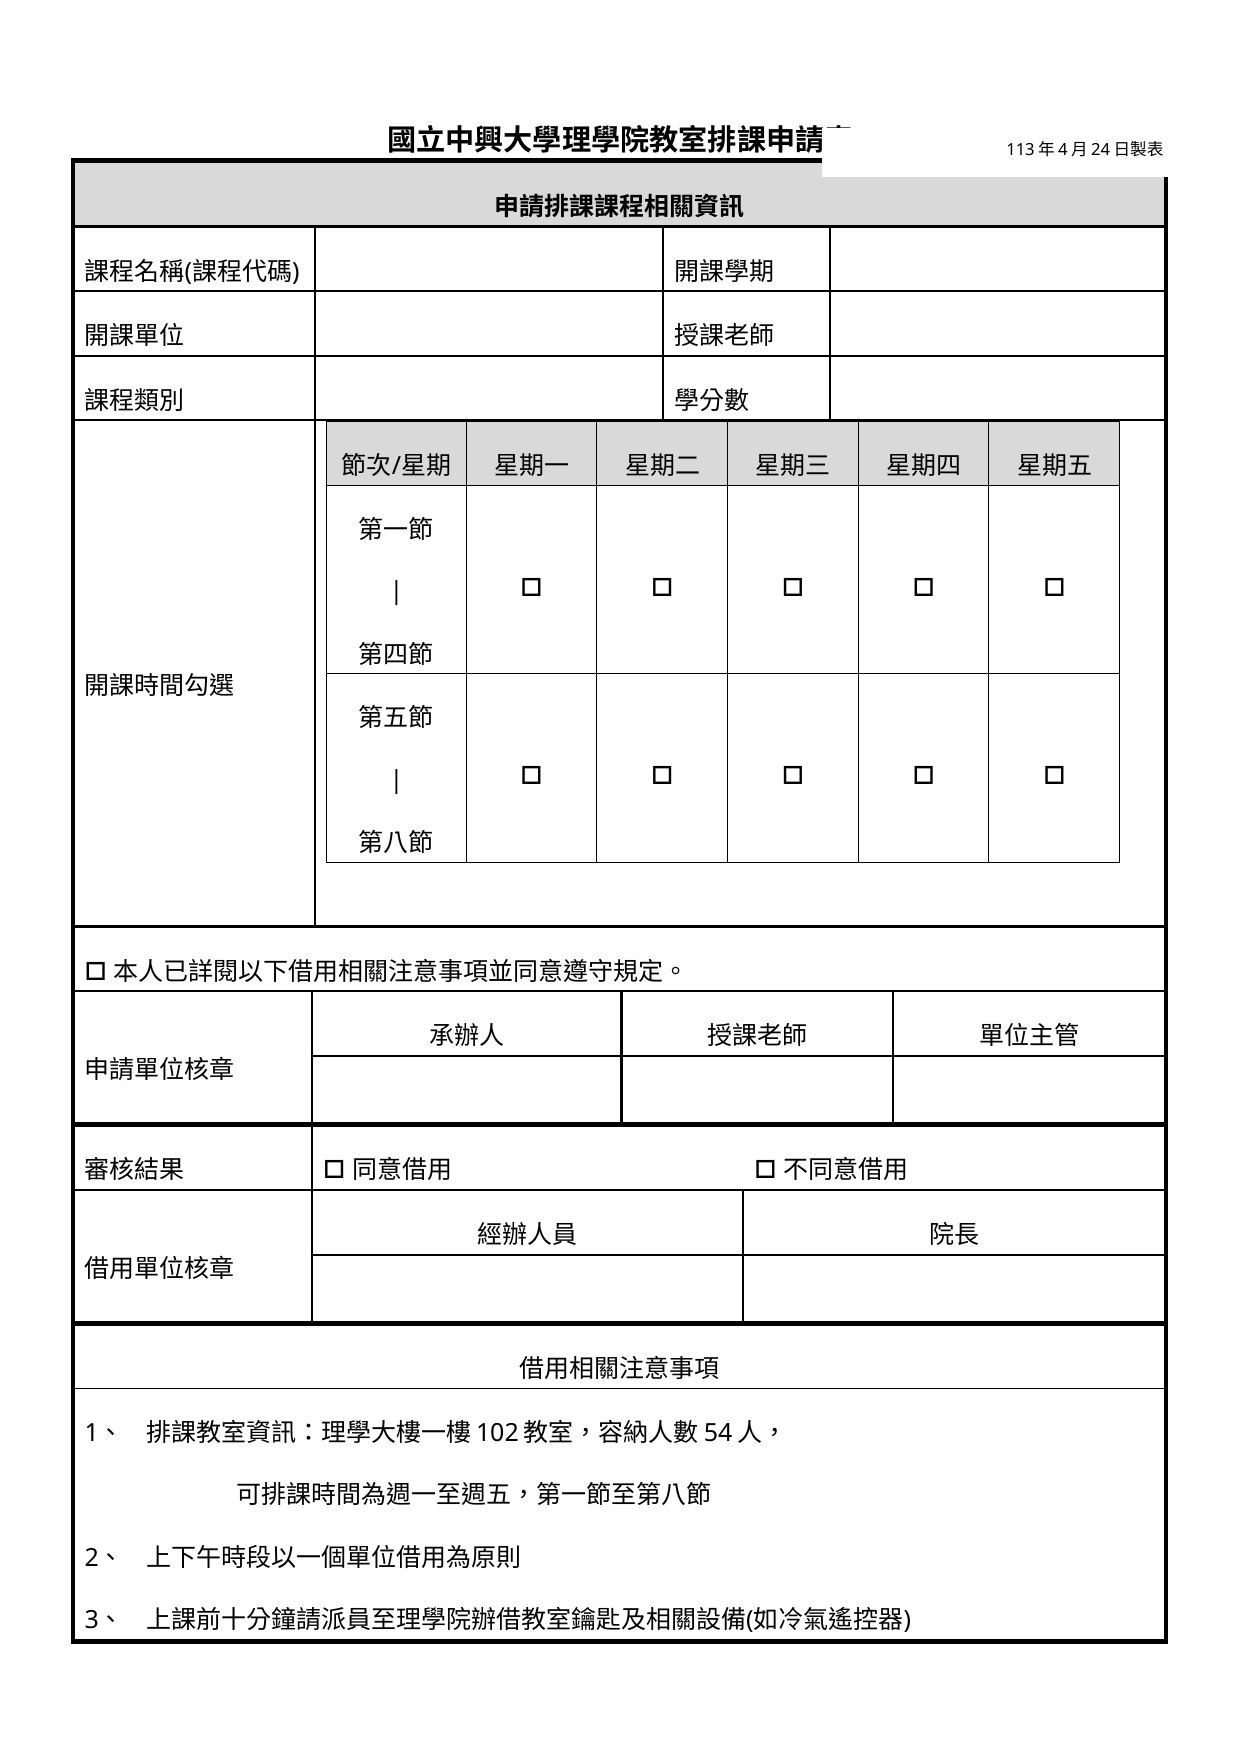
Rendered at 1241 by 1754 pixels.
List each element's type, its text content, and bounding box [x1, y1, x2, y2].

table_cell 第一節 | 第四節 [327, 486, 466, 673]
table_cell 單位主管 [894, 992, 1164, 1054]
table_cell  [597, 486, 727, 673]
table_cell  不同意借用 [743, 1127, 1164, 1189]
table_cell  [989, 674, 1119, 862]
table_cell [831, 228, 1164, 290]
table_cell 第五節 | 第八節 [327, 674, 466, 862]
table_cell 授課老師 [623, 992, 892, 1054]
table_header 星期三 [728, 422, 858, 485]
table_cell [316, 228, 662, 290]
table_cell 審核結果 [75, 1127, 311, 1189]
table_cell 借用相關注意事項 [75, 1326, 1164, 1388]
table_cell [316, 357, 662, 419]
table_header 節次/星期 [327, 422, 466, 485]
table_cell [316, 421, 1164, 925]
table_cell [831, 292, 1164, 354]
table_cell [831, 357, 1164, 419]
table_cell 借用單位核章 [75, 1191, 311, 1321]
table_cell 院長 [744, 1191, 1164, 1253]
table_header 星期一 [467, 422, 596, 485]
table_cell 開課學期 [664, 228, 829, 290]
table_cell [894, 1057, 1164, 1122]
table_cell 授課老師 [664, 292, 829, 354]
table_cell 課程名稱(課程代碼) [75, 228, 314, 290]
table_cell 申請單位核章 [75, 992, 311, 1122]
table_cell 排課教室資訊：理學大樓一樓102教室，容納人數54人， 可排課時間為週一至週五，第一節至第八節 上下午時段以一個單位借用為原則 上課前十分鐘請派員至理學院辦借教室鑰匙及相關設備(如冷氣遙控器) 借用單位需自備筆記型電腦(須可使用HDMI插頭) 教室不擺放垃圾桶，請借用單位於課堂結束後派員清潔教室(包含收拾學生遺落物品及垃圾、擦黑板及桌子等) 課堂結束後請派員至理學院辦，會同院辦同仁檢查空間及設備，確認無誤後歸還鑰匙及相關設備(如冷氣遙控器) 如已核准之排課時間與本院舉辦或借用場地之活動辦理時間重疊，將於活動兩週前通知借用單位，借用單位需自行更換上課地點 [75, 1389, 1164, 1639]
table_cell  [859, 674, 988, 862]
table_cell 開課時間勾選 [75, 421, 314, 925]
table_cell [623, 1057, 892, 1122]
table_cell 課程類別 [75, 357, 314, 419]
table_header 星期四 [859, 422, 988, 485]
table_cell [313, 1057, 620, 1122]
table_cell  [989, 486, 1119, 673]
table_cell [313, 1256, 742, 1321]
table_cell  [467, 674, 596, 862]
table_cell 學分數 [664, 357, 829, 419]
table_cell  [728, 486, 858, 673]
table_cell  [467, 486, 596, 673]
table_cell  [728, 674, 858, 862]
table_cell 承辦人 [313, 992, 620, 1054]
table_header 申請排課課程相關資訊 [75, 163, 1164, 225]
table_cell [316, 292, 662, 354]
table_cell  [597, 674, 727, 862]
table_cell 經辦人員 [313, 1191, 742, 1253]
table_cell 開課單位 [75, 292, 314, 354]
table_cell  本人已詳閱以下借用相關注意事項並同意遵守規定。 [75, 928, 1164, 990]
text 國立中興大學理學院教室排課申請表 [75, 96, 1178, 177]
table_cell  同意借用 [313, 1127, 743, 1189]
table_cell  [859, 486, 988, 673]
table_cell [744, 1256, 1164, 1321]
table_header 星期二 [597, 422, 727, 485]
table_header 星期五 [989, 422, 1119, 485]
text 113年4月24日製表 [837, 136, 1163, 160]
